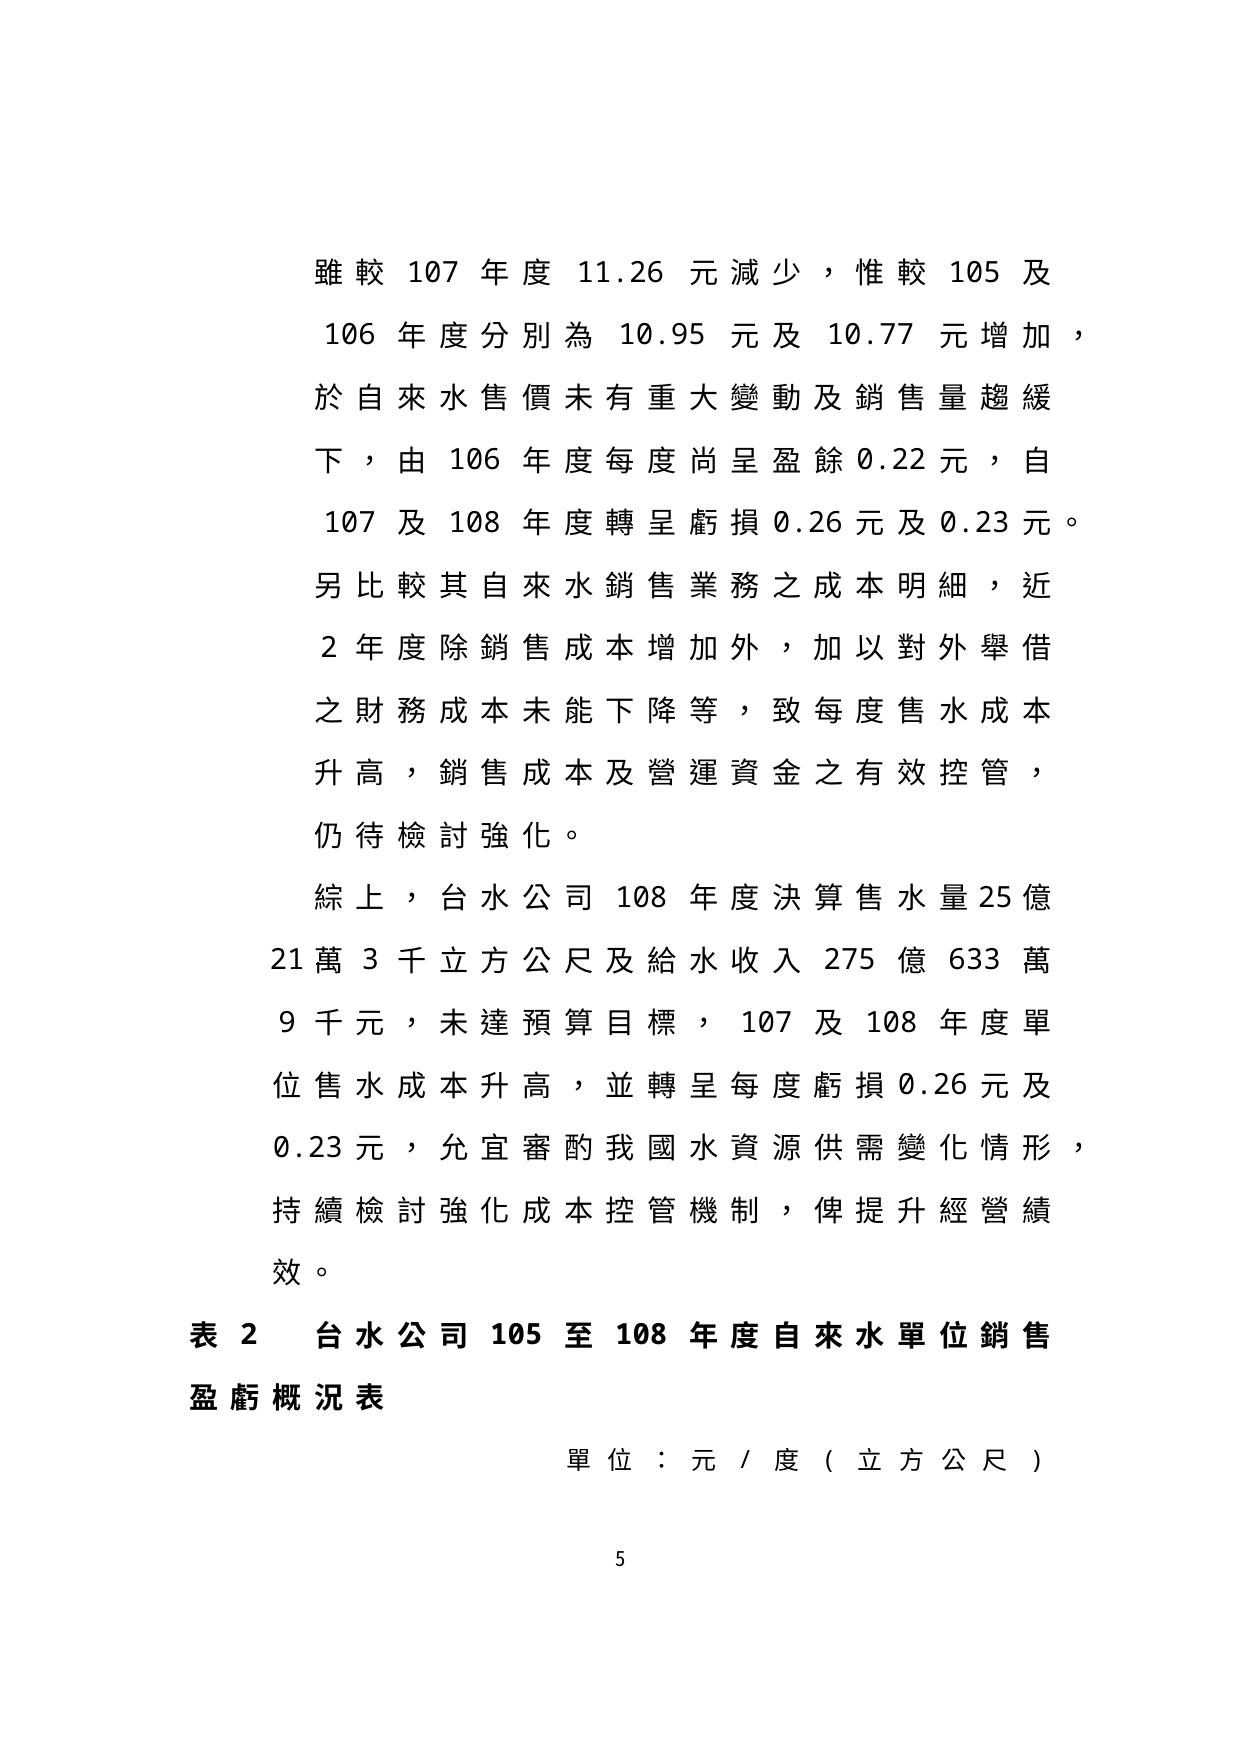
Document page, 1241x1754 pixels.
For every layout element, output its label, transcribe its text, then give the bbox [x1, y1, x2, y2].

text 彙整105至108年度台水公司之自來水單位銷售盈虧情形(詳表2)，108年度每度售水平均成本11.23元(以下單位同)，雖較107年度11.26元減少，惟較105及106年度分別為10.95元及10.77元增加，於自來水售價未有重大變動及銷售量趨緩下，由106年度每度尚呈盈餘0.22元，自107及108年度轉呈虧損0.26元及0.23元。另比較其自來水銷售業務之成本明細，近2年度除銷售成本增加外，加以對外舉借之財務成本未能下降等，致每度售水成本升高，銷售成本及營運資金之有效控管，仍待檢討強化。 [271, 229, 1058, 854]
text 表2 台水公司105至108年度自來水單位銷售盈虧概況表 [183, 1292, 1058, 1417]
text 綜上，台水公司108年度決算售水量25億21萬3千立方公尺及給水收入275億633萬9千元，未達預算目標，107及108年度單位售水成本升高，並轉呈每度虧損0.26元及0.23元，允宜審酌我國水資源供需變化情形，持續檢討強化成本控管機制，俾提升經營績效。 [242, 854, 1058, 1292]
text 單位：元/度(立方公尺) [183, 1417, 1058, 1479]
